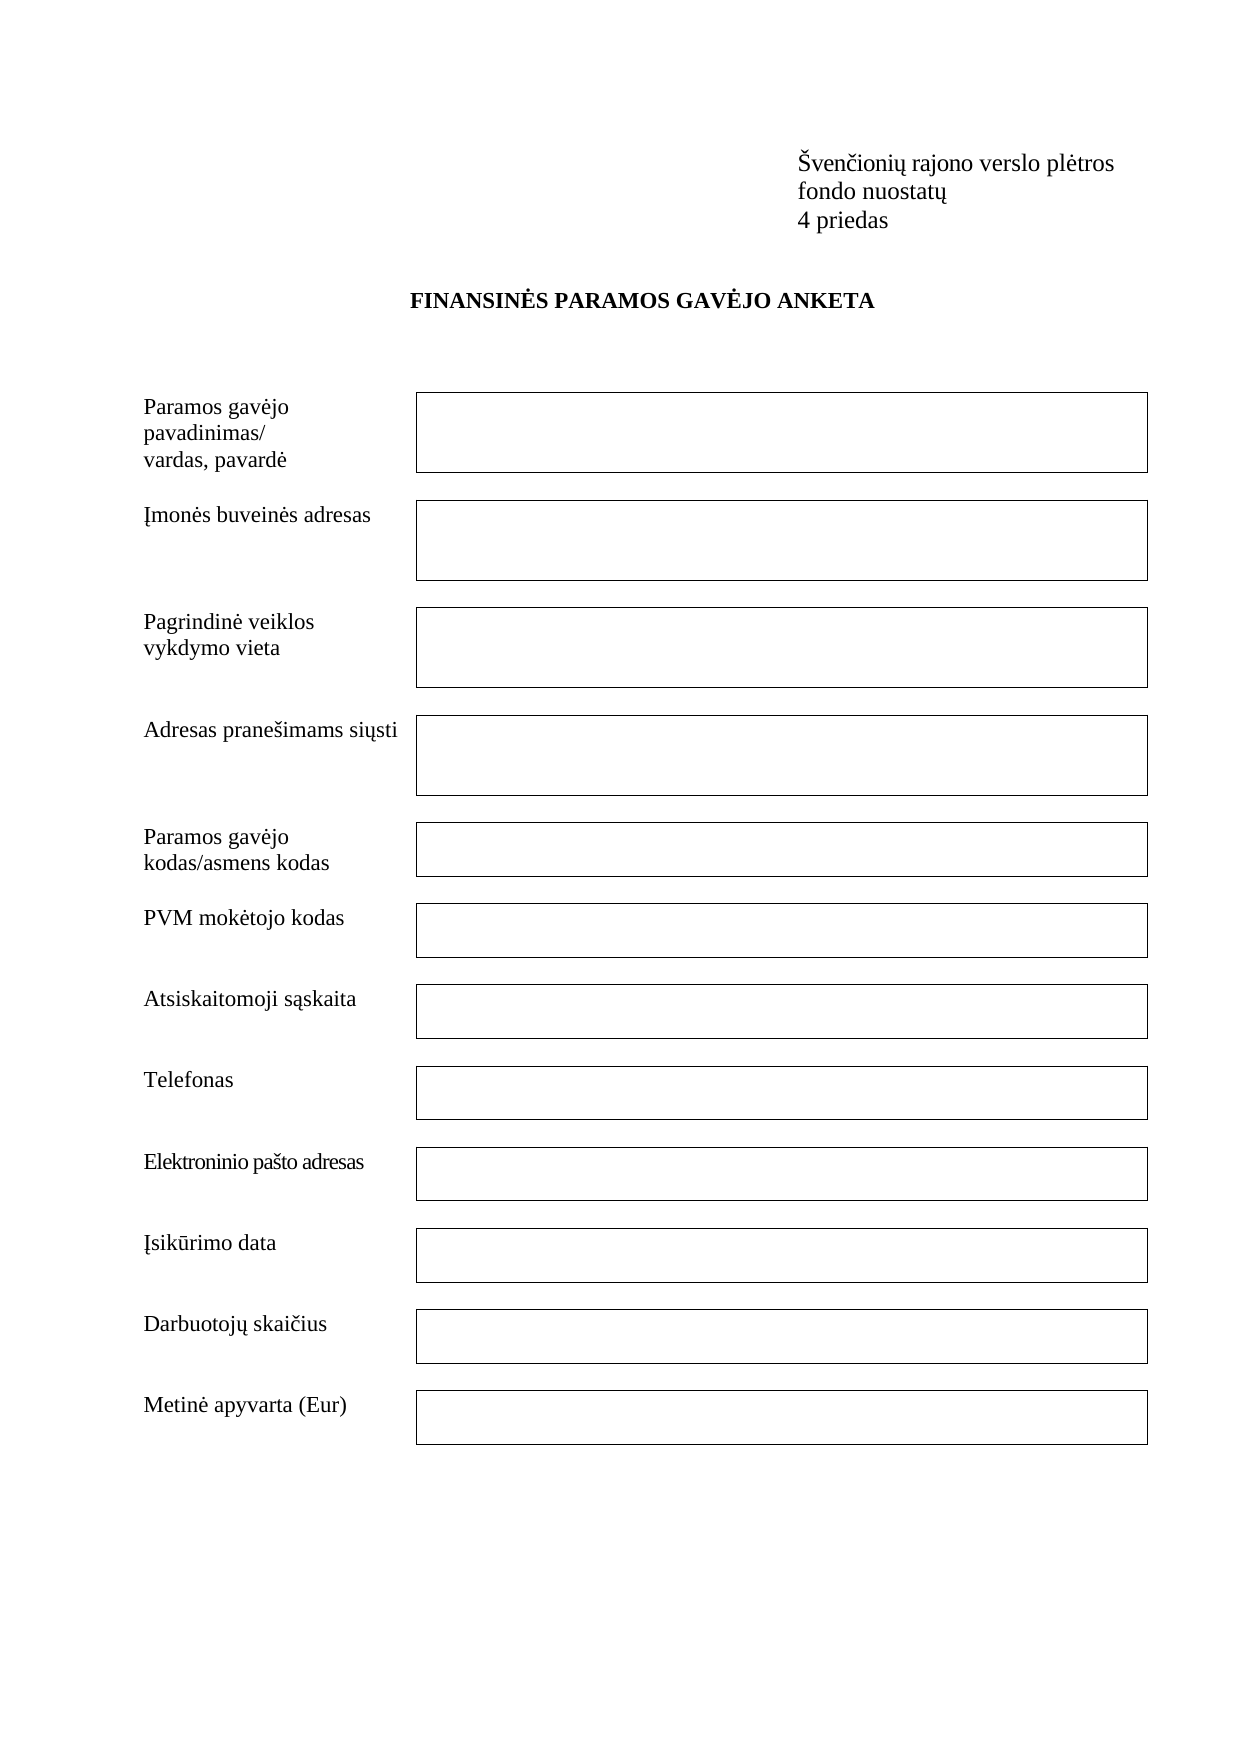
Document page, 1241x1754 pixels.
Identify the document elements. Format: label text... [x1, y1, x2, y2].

text FINANSINĖS PARAMOS GAVĖJO ANKETA [133, 287, 1152, 313]
table_cell [132, 1200, 417, 1228]
table_cell [417, 608, 1147, 687]
table_cell [132, 472, 417, 499]
table_cell [417, 1148, 1147, 1200]
table_cell Metinė apyvarta (Eur) [132, 1390, 416, 1444]
table_cell [417, 985, 1147, 1038]
table_cell [417, 688, 1148, 714]
table_cell [132, 687, 417, 714]
table_header [417, 393, 1147, 472]
table_cell Įsikūrimo data [132, 1228, 416, 1282]
table_cell [417, 1120, 1148, 1147]
table_cell [417, 1310, 1147, 1363]
table_cell [417, 1201, 1148, 1228]
text fondo nuostatų [133, 176, 1152, 205]
table_cell [417, 1067, 1147, 1119]
table_cell [417, 501, 1147, 580]
table_cell [417, 796, 1148, 822]
table_cell [132, 876, 417, 903]
text 4 priedas [403, 205, 1152, 234]
table_cell [417, 473, 1148, 499]
table_cell Pagrindinė veiklos vykdymo vieta [132, 607, 416, 687]
table_cell [132, 580, 417, 607]
text Švenčionių rajono verslo plėtros [133, 148, 1152, 176]
table_cell Įmonės buveinės adresas [132, 500, 416, 580]
table_cell Atsiskaitomoji sąskaita [132, 984, 416, 1038]
table_cell [417, 716, 1147, 795]
table_cell Elektroninio pašto adresas [132, 1147, 416, 1200]
table_cell [132, 1282, 417, 1309]
table_cell Telefonas [132, 1066, 416, 1119]
table_cell [417, 1229, 1147, 1282]
table_cell [417, 1283, 1148, 1309]
table_cell [132, 795, 417, 822]
table_cell [132, 957, 1148, 984]
table_cell [417, 1391, 1147, 1444]
table_cell [417, 823, 1147, 876]
table_cell [417, 877, 1148, 903]
table_cell [417, 904, 1147, 957]
table_cell Adresas pranešimams siųsti [132, 715, 416, 795]
table_cell [417, 1364, 1148, 1390]
table_cell [132, 1363, 417, 1390]
table_header Paramos gavėjo pavadinimas/ vardas, pavardė [132, 392, 416, 472]
table_cell [132, 1119, 417, 1147]
table_cell [132, 1038, 417, 1066]
table_cell Paramos gavėjo kodas/asmens kodas [132, 822, 416, 876]
table_cell PVM mokėtojo kodas [132, 903, 416, 957]
table_cell [417, 581, 1148, 607]
table_cell [417, 1039, 1148, 1066]
table_cell Darbuotojų skaičius [132, 1309, 416, 1363]
